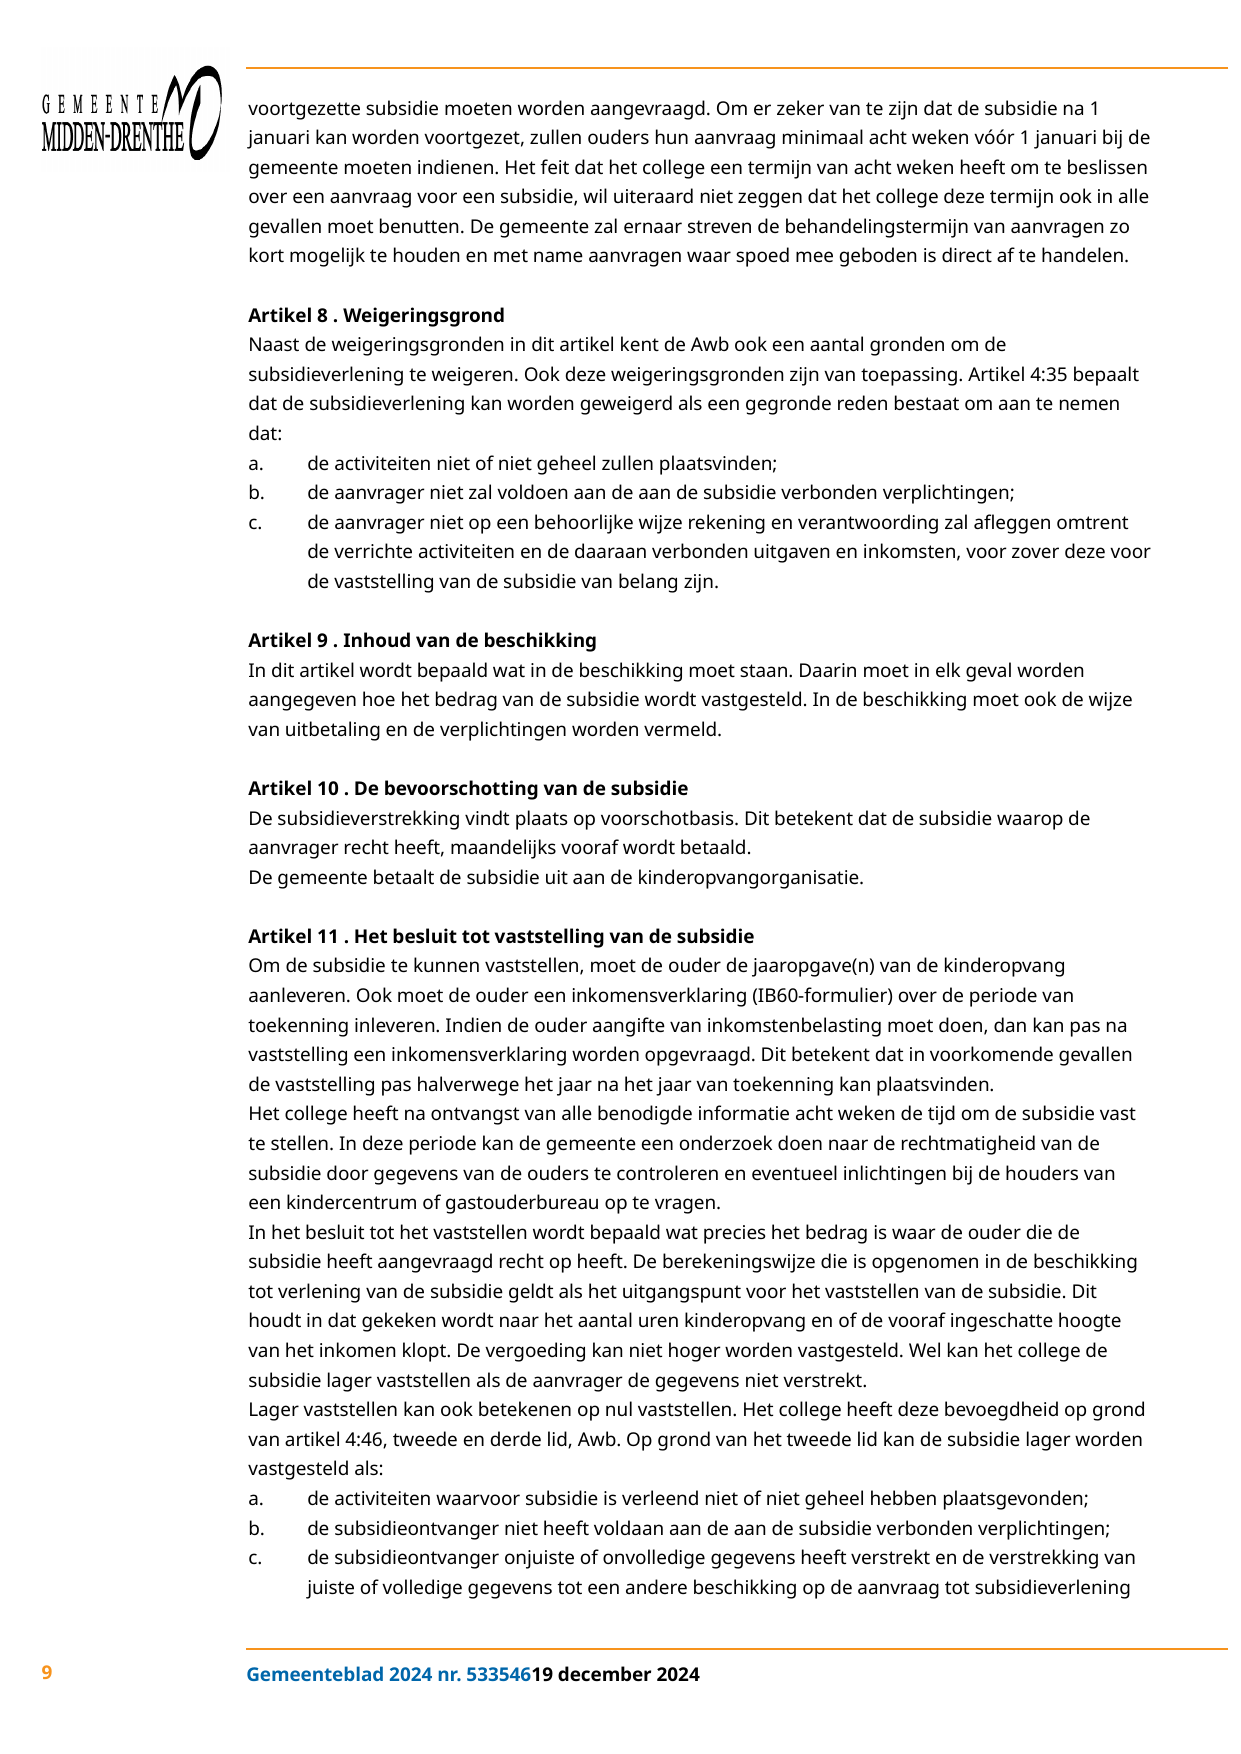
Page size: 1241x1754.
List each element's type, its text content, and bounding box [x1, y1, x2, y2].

picture [41, 47, 231, 172]
text Naast de weigeringsgronden in dit artikel kent de Awb ook een aantal gronden om de subsidieverlening te weigeren. Ook deze weigeringsgronden zijn van toepassing. Artikel 4:35 bepaalt dat de subsidieverlening kan worden geweigerd als een gegronde reden bestaat om aan te nemen dat: [248, 331, 1152, 446]
text De subsidieverstrekking vindt plaats op voorschotbasis. Dit betekent dat de subsidie waarop de aanvrager recht heeft, maandelijks vooraf wordt betaald. [248, 805, 1152, 860]
list de activiteiten niet of niet geheel zullen plaatsvinden; [248, 450, 1152, 476]
list de subsidieontvanger onjuiste of onvolledige gegevens heeft verstrekt en de verstrekking van juiste of volledige gegevens tot een andere beschikking op de aanvraag tot subsidieverlening [248, 1544, 1152, 1600]
list de activiteiten waarvoor subsidie is verleend niet of niet geheel hebben plaatsgevonden; [248, 1485, 1152, 1511]
text Lager vaststellen kan ook betekenen op nul vaststellen. Het college heeft deze bevoegdheid op grond van artikel 4:46, tweede en derde lid, Awb. Op grond van het tweede lid kan de subsidie lager worden vastgesteld als: [248, 1396, 1152, 1481]
text Het college heeft na ontvangst van alle benodigde informatie acht weken de tijd om de subsidie vast te stellen. In deze periode kan de gemeente een onderzoek doen naar de rechtmatigheid van de subsidie door gegevens van de ouders te controleren en eventueel inlichtingen bij de houders van een kindercentrum of gastouderbureau op te vragen. [248, 1101, 1152, 1215]
list de aanvrager niet op een behoorlijke wijze rekening en verantwoording zal afleggen omtrent de verrichte activiteiten en de daaraan verbonden uitgaven en inkomsten, voor zover deze voor de vaststelling van de subsidie van belang zijn. [248, 509, 1152, 594]
list de subsidieontvanger niet heeft voldaan aan de aan de subsidie verbonden verplichtingen; [248, 1515, 1152, 1541]
text Artikel 11 . Het besluit tot vaststelling van de subsidie [248, 923, 1152, 949]
text Artikel 8 . Weigeringsgrond [248, 302, 1152, 328]
text De gemeente betaalt de subsidie uit aan de kinderopvangorganisatie. [248, 864, 1152, 890]
text Artikel 10 . De bevoorschotting van de subsidie [248, 775, 1152, 801]
text Artikel 9 . Inhoud van de beschikking [248, 627, 1152, 653]
text In het besluit tot het vaststellen wordt bepaald wat precies het bedrag is waar de ouder die de subsidie heeft aangevraagd recht op heeft. De berekeningswijze die is opgenomen in de beschikking tot verlening van de subsidie geldt als het uitgangspunt voor het vaststellen van de subsidie. Dit houdt in dat gekeken wordt naar het aantal uren kinderopvang en of de vooraf ingeschatte hoogte van het inkomen klopt. De vergoeding kan niet hoger worden vastgesteld. Wel kan het college de subsidie lager vaststellen als de aanvrager de gegevens niet verstrekt. [248, 1219, 1152, 1393]
text Om de subsidie te kunnen vaststellen, moet de ouder de jaaropgave(n) van de kinderopvang aanleveren. Ook moet de ouder een inkomensverklaring (IB60-formulier) over de periode van toekenning inleveren. Indien de ouder aangifte van inkomstenbelasting moet doen, dan kan pas na vaststelling een inkomensverklaring worden opgevraagd. Dit betekent dat in voorkomende gevallen de vaststelling pas halverwege het jaar na het jaar van toekenning kan plaatsvinden. [248, 953, 1152, 1097]
text In dit artikel wordt bepaald wat in de beschikking moet staan. Daarin moet in elk geval worden aangegeven hoe het bedrag van de subsidie wordt vastgesteld. In de beschikking moet ook de wijze van uitbetaling en de verplichtingen worden vermeld. [248, 657, 1152, 742]
list de aanvrager niet zal voldoen aan de aan de subsidie verbonden verplichtingen; [248, 479, 1152, 505]
text voortgezette subsidie moeten worden aangevraagd. Om er zeker van te zijn dat de subsidie na 1 januari kan worden voortgezet, zullen ouders hun aanvraag minimaal acht weken vóór 1 januari bij de gemeente moeten indienen. Het feit dat het college een termijn van acht weken heeft om te beslissen over een aanvraag voor een subsidie, wil uiteraard niet zeggen dat het college deze termijn ook in alle gevallen moet benutten. De gemeente zal ernaar streven de behandelingstermijn van aanvragen zo kort mogelijk te houden en met name aanvragen waar spoed mee geboden is direct af te handelen. [248, 95, 1152, 268]
